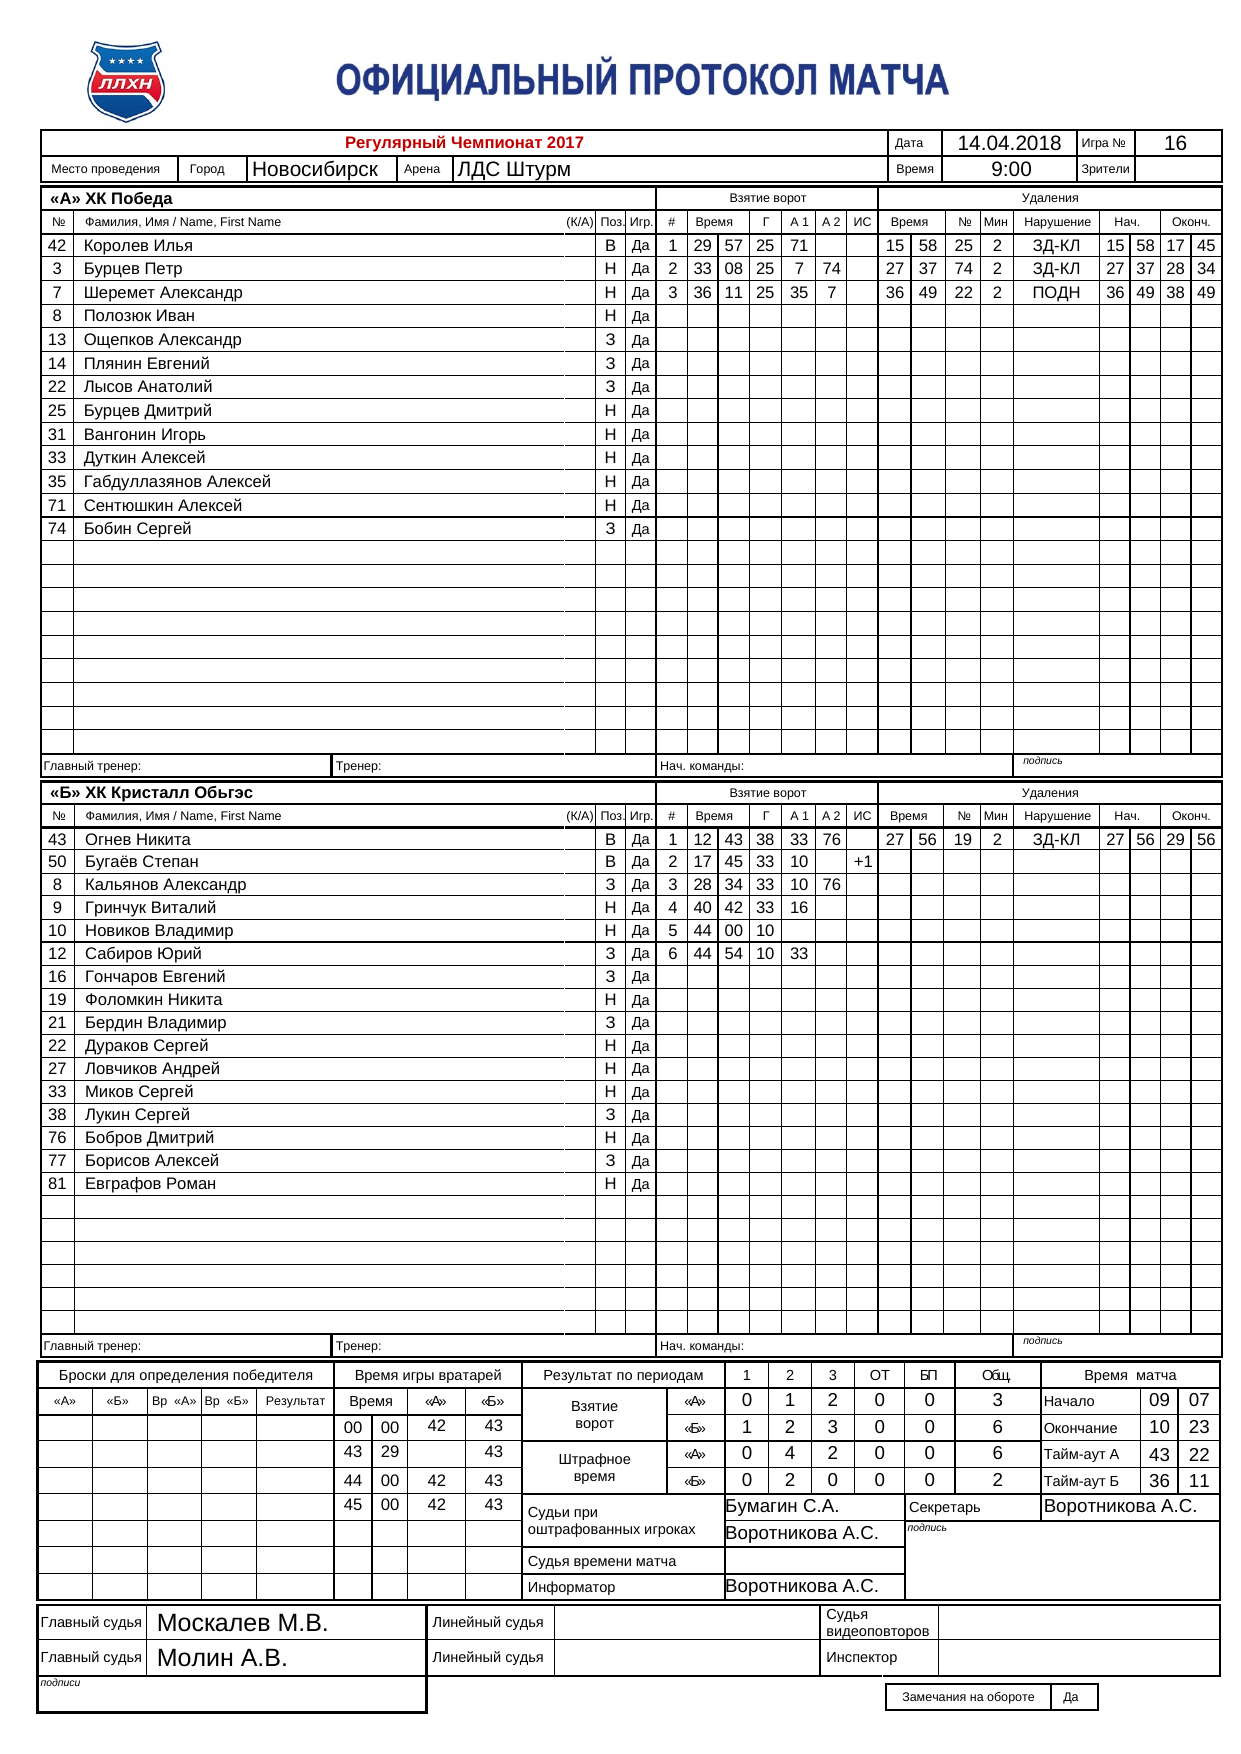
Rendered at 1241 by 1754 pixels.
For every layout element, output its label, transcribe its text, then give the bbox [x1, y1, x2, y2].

table_cell [257, 1416, 333, 1440]
table_cell [657, 376, 687, 398]
table_cell [42, 730, 73, 753]
table_cell [596, 707, 625, 729]
table_cell 10 [42, 920, 74, 941]
table_cell Да [626, 850, 655, 872]
table_cell [657, 1127, 687, 1149]
table_cell [879, 494, 910, 516]
table_cell [688, 707, 717, 729]
table_cell [657, 612, 687, 634]
table_cell [981, 659, 1013, 682]
table_cell Да [626, 305, 655, 327]
table_cell [1131, 989, 1160, 1011]
table_cell № [42, 805, 74, 826]
table_cell [912, 541, 945, 564]
table_cell [912, 1104, 943, 1126]
table_cell [626, 1288, 655, 1310]
table_cell [944, 1265, 980, 1287]
table_cell Штрафное время [523, 1442, 666, 1493]
table_cell 38 [1161, 281, 1190, 303]
picture [5, 28, 1179, 129]
table_cell [816, 1035, 846, 1057]
table_cell Молин А.В. [147, 1640, 425, 1675]
table_cell [912, 1058, 943, 1079]
table_cell [847, 1081, 877, 1103]
table_cell [1192, 1265, 1221, 1287]
table_cell [688, 328, 717, 351]
table_cell [750, 1288, 781, 1310]
table_cell [657, 966, 687, 987]
table_cell [688, 966, 717, 987]
table_cell [912, 920, 943, 941]
table_cell [1014, 1150, 1099, 1172]
table_cell [1100, 399, 1129, 422]
table_cell [816, 565, 846, 587]
table_cell [1100, 966, 1129, 987]
table_cell Да [626, 235, 655, 256]
table_cell [1161, 612, 1190, 634]
table_cell [816, 683, 846, 706]
table_cell [688, 1081, 717, 1103]
table_cell 33 [42, 1081, 74, 1103]
table_cell [565, 612, 595, 634]
table_cell Время [335, 1389, 407, 1413]
table_cell [719, 1311, 749, 1333]
table_header «Б» ХК Кристалл Обьгэс [42, 783, 655, 803]
table_cell [42, 659, 73, 682]
table_cell [565, 541, 595, 564]
table_cell [847, 1311, 877, 1333]
table_cell [944, 874, 980, 895]
table_cell 33 [782, 943, 815, 964]
table_cell 15 [1100, 235, 1129, 256]
table_cell [626, 1311, 655, 1333]
table_cell [1131, 1104, 1160, 1126]
table_cell [782, 399, 815, 422]
table_cell [74, 541, 564, 564]
table_cell 29 [688, 235, 717, 256]
table_cell 4 [769, 1442, 811, 1467]
table_cell [847, 1127, 877, 1149]
table_cell [879, 636, 910, 658]
table_cell [657, 636, 687, 658]
table_cell [847, 518, 877, 540]
table_cell 43 [1141, 1441, 1177, 1467]
table_cell [688, 612, 717, 634]
table_cell [847, 1196, 877, 1218]
table_cell 25 [750, 281, 781, 303]
table_cell Судья видеоповторов [821, 1606, 938, 1639]
table_cell 10 [750, 943, 781, 964]
table_cell [946, 446, 980, 469]
table_cell 2 [812, 1389, 854, 1413]
table_cell [782, 1081, 815, 1103]
table_cell [565, 1219, 595, 1241]
table_cell [879, 328, 910, 351]
table_cell [912, 943, 943, 964]
table_cell [816, 376, 846, 398]
table_cell [1131, 305, 1160, 327]
table_cell [879, 1012, 910, 1033]
table_cell [879, 966, 910, 987]
table_cell [750, 683, 781, 706]
table_cell [688, 1058, 717, 1079]
table_cell [688, 352, 717, 374]
table_cell ПОДН [1014, 281, 1099, 303]
table_cell [1100, 1219, 1129, 1241]
table_cell [42, 1219, 74, 1241]
table_cell [944, 1311, 980, 1333]
table_cell [1131, 423, 1160, 445]
table_cell Секретарь [906, 1495, 1040, 1520]
table_cell [939, 1640, 1219, 1675]
table_cell [816, 707, 846, 729]
table_cell Ощепков Александр [74, 328, 564, 351]
table_cell [39, 1416, 92, 1440]
table_cell Новосибирск [248, 157, 396, 181]
table_cell 0 [726, 1389, 768, 1413]
table_cell [42, 707, 73, 729]
table_cell Тайм-аут А [1042, 1441, 1140, 1467]
table_cell Да [626, 943, 655, 964]
table_cell [946, 328, 980, 351]
table_cell [816, 989, 846, 1011]
table_cell [1014, 541, 1099, 564]
table_cell [981, 494, 1013, 516]
table_cell [1100, 1265, 1129, 1287]
table_cell [944, 1012, 980, 1033]
table_cell [782, 707, 815, 729]
table_cell [93, 1494, 147, 1520]
table_cell 45 [1192, 235, 1221, 256]
table_cell Г [750, 805, 781, 826]
table_cell [879, 1104, 910, 1126]
table_header Регулярный Чемпионат 2017 [42, 131, 887, 155]
table_cell [750, 305, 781, 327]
table_cell [626, 1242, 655, 1264]
table_cell Да [626, 470, 655, 493]
table_cell [75, 1219, 564, 1241]
table_cell [148, 1441, 201, 1467]
table_cell 0 [812, 1468, 854, 1493]
table_cell [750, 541, 781, 564]
table_cell 2 [657, 850, 687, 872]
table_cell [1014, 352, 1099, 374]
table_cell [1161, 376, 1190, 398]
table_cell Взятие ворот [523, 1389, 666, 1440]
table_cell [719, 305, 749, 327]
table_cell [719, 707, 749, 729]
table_cell [782, 966, 815, 987]
table_cell [847, 257, 877, 280]
table_cell [1014, 518, 1099, 540]
table_cell 74 [946, 257, 980, 280]
table_cell [565, 1265, 595, 1287]
table_cell [981, 541, 1013, 564]
table_cell З [596, 1150, 625, 1172]
table_cell [1131, 446, 1160, 469]
table_cell [555, 1640, 819, 1675]
table_cell [750, 518, 781, 540]
table_cell Н [596, 470, 625, 493]
table_cell [1131, 565, 1160, 587]
table_cell [816, 1150, 846, 1172]
table_cell [74, 612, 564, 634]
table_cell [626, 1196, 655, 1218]
table_cell [1192, 1104, 1221, 1126]
table_cell 0 [905, 1442, 954, 1467]
table_cell [912, 352, 945, 374]
table_cell 29 [373, 1441, 407, 1467]
table_cell [565, 328, 595, 351]
table_cell [657, 1012, 687, 1033]
table_cell [1192, 850, 1221, 872]
table_cell Н [596, 305, 625, 327]
table_cell Н [596, 920, 625, 941]
table_cell [981, 989, 1013, 1011]
table_cell [847, 683, 877, 706]
table_cell № [946, 211, 980, 233]
table_cell [1192, 470, 1221, 493]
table_cell [1131, 328, 1160, 351]
table_cell [1014, 707, 1099, 729]
table_cell [912, 1265, 943, 1287]
table_cell [1014, 636, 1099, 658]
table_cell 0 [905, 1468, 954, 1493]
table_cell [1131, 352, 1160, 374]
table_cell Вр «Б» [202, 1389, 256, 1413]
table_cell [946, 352, 980, 374]
table_cell 7 [42, 281, 73, 303]
table_cell [1192, 707, 1221, 729]
table_cell [1192, 376, 1221, 398]
table_cell [1014, 1081, 1099, 1103]
table_cell [1014, 1219, 1099, 1241]
table_cell [782, 1242, 815, 1264]
table_cell [1100, 612, 1129, 634]
table_cell [1100, 1311, 1129, 1333]
table_cell 17 [688, 850, 717, 872]
table_cell [981, 1127, 1013, 1149]
table_cell [981, 1104, 1013, 1126]
table_cell [782, 1058, 815, 1079]
table_header 2 [769, 1363, 811, 1387]
table_cell подпись [1014, 755, 1221, 776]
table_cell [688, 305, 717, 327]
table_cell Миков Сергей [75, 1081, 564, 1103]
table_cell Тренер: [333, 1335, 655, 1356]
table_cell 09 [1141, 1389, 1177, 1413]
table_cell 43 [466, 1441, 521, 1467]
table_cell [1100, 494, 1129, 516]
table_cell [596, 1265, 625, 1287]
table_cell [1131, 920, 1160, 941]
table_cell [782, 446, 815, 469]
table_cell [1131, 399, 1160, 422]
table_cell Сабиров Юрий [75, 943, 564, 964]
table_cell [816, 636, 846, 658]
table_cell [981, 1173, 1013, 1195]
table_cell [1100, 1081, 1129, 1103]
table_cell 6 [657, 943, 687, 964]
table_cell [847, 541, 877, 564]
table_cell [816, 1127, 846, 1149]
table_cell [1014, 1311, 1099, 1333]
table_cell [1161, 966, 1190, 987]
table_cell [565, 446, 595, 469]
table_cell [257, 1441, 333, 1467]
table_cell [847, 707, 877, 729]
table_cell 8 [42, 874, 74, 895]
table_cell [782, 352, 815, 374]
table_cell [688, 1265, 717, 1287]
table_cell 25 [946, 235, 980, 256]
table_cell 33 [688, 257, 717, 280]
table_cell [719, 1012, 749, 1033]
table_cell [719, 1288, 749, 1310]
table_cell Время [889, 157, 941, 181]
table_cell [1014, 1173, 1099, 1195]
table_cell [816, 1058, 846, 1079]
table_cell 2 [956, 1468, 1040, 1493]
table_cell 07 [1179, 1389, 1219, 1413]
table_cell Город [179, 157, 246, 181]
table_cell [879, 1173, 910, 1195]
table_cell [1014, 966, 1099, 987]
table_cell 2 [769, 1415, 811, 1440]
table_cell [1161, 1288, 1190, 1310]
table_cell ЗД-КЛ [1014, 829, 1099, 849]
table_cell [74, 683, 564, 706]
table_cell [719, 1081, 749, 1103]
table_cell А 1 [782, 211, 815, 233]
table_cell [626, 636, 655, 658]
table_cell [946, 612, 980, 634]
table_cell [944, 1150, 980, 1172]
table_cell 33 [750, 896, 781, 918]
table_cell А 2 [816, 805, 846, 826]
table_cell [1161, 1150, 1190, 1172]
table_cell 00 [335, 1416, 371, 1440]
table_cell 19 [42, 989, 74, 1011]
table_cell [816, 588, 846, 611]
table_cell [1100, 1012, 1129, 1033]
table_cell [946, 659, 980, 682]
table_cell [1161, 352, 1190, 374]
table_cell Да [626, 1173, 655, 1195]
table_cell [981, 588, 1013, 611]
table_cell [565, 707, 595, 729]
table_cell [750, 636, 781, 658]
table_cell Нач. [1100, 805, 1160, 826]
table_cell [782, 612, 815, 634]
table_cell В [596, 235, 625, 256]
table_cell [1192, 730, 1221, 753]
table_cell [1192, 1311, 1221, 1333]
table_cell [565, 1058, 595, 1079]
table_cell [202, 1441, 256, 1467]
table_cell [202, 1468, 256, 1493]
table_cell 36 [688, 281, 717, 303]
table_cell [879, 683, 910, 706]
table_cell [1014, 470, 1099, 493]
table_cell [1100, 446, 1129, 469]
table_cell подписи [39, 1677, 425, 1711]
table_cell [657, 328, 687, 351]
table_cell [74, 730, 564, 753]
table_cell [944, 1219, 980, 1241]
table_cell [879, 659, 910, 682]
table_cell [981, 707, 1013, 729]
table_cell 14 [42, 352, 73, 374]
table_cell [1192, 966, 1221, 987]
table_cell 56 [1131, 829, 1160, 849]
table_cell [657, 1219, 687, 1241]
table_cell [565, 281, 595, 303]
table_cell [879, 707, 910, 729]
table_cell [981, 1035, 1013, 1057]
table_cell [1131, 1081, 1160, 1103]
table_cell [847, 1219, 877, 1241]
table_cell [879, 588, 910, 611]
table_cell «А» [668, 1389, 724, 1413]
table_cell Бумагин С.А. [726, 1495, 904, 1520]
table_cell [688, 1012, 717, 1033]
table_cell [1131, 850, 1160, 872]
table_cell [1161, 1242, 1190, 1264]
table_cell [816, 943, 846, 964]
table_cell 27 [42, 1058, 74, 1079]
table_cell [879, 920, 910, 941]
table_cell [719, 683, 749, 706]
table_cell [879, 423, 910, 445]
table_cell [657, 1150, 687, 1172]
table_cell 0 [726, 1468, 768, 1493]
table_cell [1161, 494, 1190, 516]
table_cell [981, 943, 1013, 964]
table_cell [816, 1173, 846, 1195]
table_cell [816, 305, 846, 327]
table_cell [1131, 1127, 1160, 1149]
table_cell [688, 399, 717, 422]
table_cell [565, 376, 595, 398]
table_cell [657, 588, 687, 611]
table_cell 2 [981, 235, 1013, 256]
table_cell [816, 399, 846, 422]
table_cell [1014, 1265, 1099, 1287]
table_cell [1192, 1035, 1221, 1057]
table_cell [688, 446, 717, 469]
table_cell [1131, 1242, 1160, 1264]
table_cell [912, 1127, 943, 1149]
table_cell [1100, 470, 1129, 493]
table_cell [565, 1288, 595, 1310]
table_cell Да [626, 518, 655, 540]
table_cell [750, 1219, 781, 1241]
table_cell [946, 588, 980, 611]
table_cell 33 [42, 446, 73, 469]
table_cell [1161, 1219, 1190, 1241]
table_cell 3 [42, 257, 73, 280]
table_cell Н [596, 1127, 625, 1149]
table_cell [879, 1035, 910, 1057]
table_cell [75, 1288, 564, 1310]
table_cell [1161, 1196, 1190, 1218]
table_cell [1100, 659, 1129, 682]
table_cell [428, 1677, 882, 1711]
table_cell [816, 518, 846, 540]
table_cell [847, 966, 877, 987]
table_cell Да [626, 1058, 655, 1079]
table_cell Нач. [1100, 211, 1160, 233]
table_cell [1131, 730, 1160, 753]
table_cell 2 [981, 829, 1013, 849]
table_cell [42, 612, 73, 634]
table_cell [719, 1242, 749, 1264]
table_cell [847, 1058, 877, 1079]
table_cell Да [626, 494, 655, 516]
table_cell Время [688, 805, 749, 826]
table_header Время матча [1042, 1363, 1219, 1387]
table_cell [93, 1441, 147, 1467]
table_cell 6 [956, 1442, 1040, 1467]
table_cell [879, 1288, 910, 1310]
table_cell 44 [335, 1468, 371, 1493]
table_cell [1161, 896, 1190, 918]
table_cell [879, 470, 910, 493]
table_cell [981, 305, 1013, 327]
table_cell [1131, 683, 1160, 706]
table_cell [816, 966, 846, 987]
table_cell 2 [657, 257, 687, 280]
table_cell 0 [855, 1415, 904, 1440]
table_cell [944, 1173, 980, 1195]
table_cell [847, 636, 877, 658]
table_cell [946, 305, 980, 327]
table_cell [565, 1081, 595, 1103]
table_cell 4 [657, 896, 687, 918]
table_cell [1014, 494, 1099, 516]
table_cell Н [596, 989, 625, 1011]
table_cell Результат [257, 1389, 333, 1413]
table_cell [1100, 874, 1129, 895]
table_cell [1014, 612, 1099, 634]
table_header Да [1052, 1685, 1097, 1709]
table_cell 0 [855, 1468, 904, 1493]
table_cell [1131, 376, 1160, 398]
table_cell [912, 328, 945, 351]
table_cell [981, 1288, 1013, 1310]
table_cell [719, 470, 749, 493]
table_cell [912, 423, 945, 445]
table_cell [981, 1196, 1013, 1218]
table_cell 34 [719, 874, 749, 895]
table_cell 1 [726, 1415, 768, 1440]
table_cell [565, 896, 595, 918]
table_cell [719, 1058, 749, 1079]
table_cell 3 [657, 281, 687, 303]
table_cell [944, 1035, 980, 1057]
table_cell З [596, 376, 625, 398]
table_cell Борисов Алексей [75, 1150, 564, 1172]
table_cell [657, 470, 687, 493]
table_cell 36 [879, 281, 910, 303]
table_cell 9 [42, 896, 74, 918]
table_header Результат по периодам [523, 1363, 724, 1387]
table_header Взятие ворот [657, 188, 877, 209]
table_cell [657, 518, 687, 540]
table_header ОТ [855, 1363, 904, 1387]
table_cell [74, 588, 564, 611]
table_cell [847, 565, 877, 587]
table_cell Время [879, 211, 945, 233]
table_cell [1131, 659, 1160, 682]
table_cell [74, 707, 564, 729]
table_cell Да [626, 1081, 655, 1103]
table_cell [816, 1104, 846, 1126]
table_cell [1192, 612, 1221, 634]
table_cell [782, 730, 815, 753]
table_cell [1131, 966, 1160, 987]
table_cell Ловчиков Андрей [75, 1058, 564, 1079]
table_cell Бурцев Дмитрий [74, 399, 564, 422]
table_cell [565, 305, 595, 327]
table_cell Вр «А» [148, 1389, 201, 1413]
table_cell [74, 565, 564, 587]
table_cell 15 [879, 235, 910, 256]
table_cell Да [626, 1150, 655, 1172]
table_cell Игр. [626, 211, 655, 233]
table_cell [688, 1035, 717, 1057]
table_cell 21 [42, 1012, 74, 1033]
table_cell [1131, 896, 1160, 918]
table_cell [1131, 1265, 1160, 1287]
table_cell [657, 1288, 687, 1310]
table_cell Поз. [596, 805, 625, 826]
table_cell [1100, 423, 1129, 445]
table_cell [944, 1242, 980, 1264]
table_cell [1100, 1242, 1129, 1264]
table_cell [1100, 328, 1129, 351]
table_cell [1014, 989, 1099, 1011]
table_cell Да [626, 966, 655, 987]
table_cell [981, 399, 1013, 422]
table_cell [1161, 1058, 1190, 1079]
table_cell [1192, 1288, 1221, 1310]
table_cell [750, 352, 781, 374]
table_cell [816, 1311, 846, 1333]
table_cell Нарушение [1014, 211, 1099, 233]
table_cell [847, 281, 877, 303]
table_cell [981, 683, 1013, 706]
table_cell Да [626, 829, 655, 849]
table_cell «А» [408, 1389, 465, 1413]
table_cell [257, 1468, 333, 1493]
table_cell [750, 1035, 781, 1057]
table_cell [39, 1468, 92, 1493]
table_cell [1161, 1127, 1190, 1149]
table_cell 22 [42, 376, 73, 398]
table_cell [1131, 1035, 1160, 1057]
table_cell 22 [946, 281, 980, 303]
table_cell [750, 1242, 781, 1264]
table_cell «Б » [466, 1389, 521, 1413]
table_cell 49 [912, 281, 945, 303]
table_cell [1192, 874, 1221, 895]
table_cell [408, 1521, 465, 1546]
table_cell [816, 730, 846, 753]
table_cell [816, 470, 846, 493]
table_cell [1161, 730, 1190, 753]
table_cell 76 [42, 1127, 74, 1149]
table_cell [1100, 352, 1129, 374]
table_cell Да [626, 1035, 655, 1057]
table_cell Судья времени матча [523, 1548, 724, 1573]
table_cell [626, 707, 655, 729]
table_cell [782, 1288, 815, 1310]
table_cell Фамилия, Имя / Name, First Name [75, 805, 565, 826]
table_cell [719, 446, 749, 469]
table_cell [816, 1242, 846, 1264]
table_cell [912, 1035, 943, 1057]
table_cell З [596, 518, 625, 540]
table_header Броски для определения победителя [39, 1363, 333, 1387]
table_cell [1192, 399, 1221, 422]
table_cell 49 [1192, 281, 1221, 303]
table_cell [719, 1104, 749, 1126]
table_cell [565, 966, 595, 987]
table_cell [719, 1127, 749, 1149]
table_cell [657, 1104, 687, 1126]
table_cell [565, 352, 595, 374]
table_cell [626, 565, 655, 587]
table_cell [816, 541, 846, 564]
table_cell [1100, 707, 1129, 729]
table_cell [1014, 920, 1099, 941]
table_cell [596, 1242, 625, 1264]
table_cell [42, 1196, 74, 1218]
table_cell [1192, 1081, 1221, 1103]
table_cell Оконч. [1161, 211, 1221, 233]
table_cell [750, 470, 781, 493]
table_cell [1014, 1242, 1099, 1264]
table_cell [1192, 920, 1221, 941]
table_cell [1131, 1219, 1160, 1241]
table_cell [879, 541, 910, 564]
table_cell [981, 328, 1013, 351]
table_cell [1192, 1150, 1221, 1172]
table_cell В [596, 850, 625, 872]
table_cell [657, 1196, 687, 1218]
table_cell Вангонин Игорь [74, 423, 564, 445]
table_cell Линейный судья [428, 1606, 554, 1639]
table_cell [565, 1196, 595, 1218]
table_cell [782, 1127, 815, 1149]
table_cell Воротникова А.С. [726, 1521, 904, 1546]
table_cell [1100, 896, 1129, 918]
table_cell Да [626, 328, 655, 351]
table_cell [1161, 659, 1190, 682]
table_cell 10 [1141, 1415, 1177, 1440]
table_cell [912, 1012, 943, 1033]
table_cell 71 [782, 235, 815, 256]
table_cell [782, 1104, 815, 1126]
table_cell Тайм-аут Б [1042, 1468, 1140, 1493]
table_header 1 [726, 1363, 768, 1387]
table_cell [657, 659, 687, 682]
table_cell [1161, 399, 1190, 422]
table_cell [565, 683, 595, 706]
table_cell 10 [750, 920, 781, 941]
table_cell 13 [42, 328, 73, 351]
table_cell 3 [956, 1389, 1040, 1413]
table_cell [879, 896, 910, 918]
table_cell 76 [816, 829, 846, 849]
table_cell [944, 920, 980, 941]
table_cell 7 [782, 257, 815, 280]
table_cell [1100, 305, 1129, 327]
table_cell [719, 328, 749, 351]
table_cell [981, 1265, 1013, 1287]
table_cell подпись [1014, 1335, 1221, 1356]
table_cell [912, 989, 943, 1011]
table_cell [1192, 1127, 1221, 1149]
table_cell 28 [1161, 257, 1190, 280]
table_cell [981, 446, 1013, 469]
table_cell [1014, 730, 1099, 753]
table_cell [42, 588, 73, 611]
table_cell Огнев Никита [75, 829, 564, 849]
table_cell [565, 399, 595, 422]
table_cell [657, 1173, 687, 1195]
table_cell [1100, 1104, 1129, 1126]
table_cell [1161, 874, 1190, 895]
table_cell [879, 943, 910, 964]
table_cell 2 [981, 281, 1013, 303]
table_cell [750, 328, 781, 351]
table_cell 0 [855, 1389, 904, 1413]
table_cell [1161, 920, 1190, 941]
table_cell Да [626, 874, 655, 895]
table_cell [750, 565, 781, 587]
table_cell [257, 1521, 333, 1546]
table_cell [782, 989, 815, 1011]
table_cell [719, 423, 749, 445]
table_cell [847, 235, 877, 256]
table_cell [719, 1265, 749, 1287]
table_cell [782, 518, 815, 540]
table_cell [981, 1012, 1013, 1033]
table_cell [257, 1574, 333, 1599]
table_cell [688, 730, 717, 753]
table_cell [946, 470, 980, 493]
table_cell Кальянов Александр [75, 874, 564, 895]
table_cell [1161, 989, 1190, 1011]
table_cell [1131, 541, 1160, 564]
table_cell [1161, 943, 1190, 964]
table_cell [1014, 588, 1099, 611]
table_cell [750, 1127, 781, 1149]
table_cell [816, 235, 846, 256]
table_cell [596, 730, 625, 753]
table_cell [657, 1265, 687, 1287]
table_cell [879, 874, 910, 895]
table_cell [596, 636, 625, 658]
table_cell [1100, 376, 1129, 398]
table_cell [148, 1521, 201, 1546]
table_cell [946, 636, 980, 658]
table_cell [946, 707, 980, 729]
table_cell [1192, 541, 1221, 564]
table_cell Информатор [523, 1575, 724, 1599]
table_cell [750, 1311, 781, 1333]
table_cell [912, 730, 945, 753]
table_cell 42 [42, 235, 73, 256]
table_cell [1192, 1058, 1221, 1079]
table_cell [42, 636, 73, 658]
table_cell (К/А) [565, 805, 595, 826]
table_cell 00 [373, 1494, 407, 1520]
table_cell Лукин Сергей [75, 1104, 564, 1126]
table_cell [565, 1311, 595, 1333]
table_cell [847, 1173, 877, 1195]
table_cell Бурцев Петр [74, 257, 564, 280]
table_cell [657, 423, 687, 445]
table_cell [373, 1574, 407, 1599]
table_cell [596, 659, 625, 682]
table_cell [373, 1521, 407, 1546]
table_cell Мин [981, 211, 1013, 233]
table_cell [847, 1150, 877, 1172]
table_cell Н [596, 423, 625, 445]
table_cell [1100, 1058, 1129, 1079]
table_cell [1100, 1288, 1129, 1310]
table_cell [1131, 1311, 1160, 1333]
table_cell [750, 659, 781, 682]
table_cell [879, 850, 910, 872]
table_cell [1192, 565, 1221, 587]
table_cell [879, 518, 910, 540]
table_cell [879, 1196, 910, 1218]
table_cell [750, 707, 781, 729]
table_cell [1014, 399, 1099, 422]
table_cell [1192, 423, 1221, 445]
table_cell [1100, 730, 1129, 753]
table_cell 1 [657, 829, 687, 849]
table_cell [565, 1012, 595, 1033]
table_cell [750, 376, 781, 398]
table_cell 36 [1100, 281, 1129, 303]
table_cell Главный судья [39, 1606, 146, 1639]
table_cell [1100, 636, 1129, 658]
table_cell [816, 1081, 846, 1103]
table_cell 42 [408, 1416, 465, 1440]
table_cell [750, 1104, 781, 1126]
table_cell [879, 352, 910, 374]
table_cell [75, 1265, 564, 1287]
table_cell [626, 683, 655, 706]
table_cell [816, 1288, 846, 1310]
table_header Дата [889, 131, 941, 155]
table_cell [1131, 1012, 1160, 1033]
table_cell [657, 1035, 687, 1057]
table_cell 19 [944, 829, 980, 849]
table_cell [1161, 683, 1190, 706]
table_cell [93, 1547, 147, 1573]
table_cell «Б» [93, 1389, 147, 1413]
table_cell [1100, 565, 1129, 587]
table_cell [719, 518, 749, 540]
table_cell Линейный судья [428, 1640, 554, 1675]
table_cell Время [879, 805, 943, 826]
table_cell 37 [912, 257, 945, 280]
table_cell Игр. [626, 805, 655, 826]
table_cell 2 [769, 1468, 811, 1493]
table_cell [879, 730, 910, 753]
table_cell № [944, 805, 980, 826]
table_cell 35 [782, 281, 815, 303]
table_cell [1014, 683, 1099, 706]
table_cell З [596, 874, 625, 895]
table_cell 23 [1179, 1415, 1219, 1440]
table_cell [847, 376, 877, 398]
table_header Замечания на обороте [887, 1685, 1050, 1709]
table_cell 27 [879, 257, 910, 280]
table_cell [1100, 920, 1129, 941]
table_cell [657, 707, 687, 729]
table_cell [93, 1574, 147, 1599]
table_cell Судьи при оштрафованных игроках [523, 1495, 724, 1546]
table_cell 43 [335, 1441, 371, 1467]
table_cell [847, 1265, 877, 1287]
table_cell Арена [398, 157, 452, 181]
table_cell 74 [42, 518, 73, 540]
table_cell [75, 1242, 564, 1264]
table_cell [42, 1311, 74, 1333]
table_cell [688, 1150, 717, 1172]
table_cell З [596, 328, 625, 351]
table_cell [981, 920, 1013, 941]
table_cell Дуткин Алексей [74, 446, 564, 469]
table_cell А 2 [816, 211, 846, 233]
table_cell [148, 1494, 201, 1520]
table_cell [626, 659, 655, 682]
table_cell [847, 494, 877, 516]
table_cell 11 [719, 281, 749, 303]
table_cell [981, 874, 1013, 895]
table_cell [816, 328, 846, 351]
table_cell [816, 850, 846, 872]
table_cell [657, 1058, 687, 1079]
table_cell 11 [1179, 1468, 1219, 1493]
table_cell [847, 730, 877, 753]
table_cell [1161, 1265, 1190, 1287]
table_cell [657, 352, 687, 374]
table_cell [944, 1196, 980, 1218]
table_cell [565, 850, 595, 872]
table_cell Поз. [596, 211, 625, 233]
table_cell [944, 850, 980, 872]
table_cell [879, 376, 910, 398]
table_cell [1100, 588, 1129, 611]
table_cell З [596, 966, 625, 987]
table_cell [596, 588, 625, 611]
table_cell [596, 1219, 625, 1241]
table_cell 00 [719, 920, 749, 941]
table_cell [42, 565, 73, 587]
table_cell [1014, 943, 1099, 964]
table_cell [466, 1574, 521, 1599]
table_cell [657, 1081, 687, 1103]
table_cell Полозюк Иван [74, 305, 564, 327]
table_cell [565, 920, 595, 941]
table_cell 58 [1131, 235, 1160, 256]
table_cell [565, 1242, 595, 1264]
table_cell 43 [466, 1416, 521, 1440]
table_cell [1131, 494, 1160, 516]
table_cell [912, 850, 943, 872]
table_cell [565, 874, 595, 895]
table_cell [946, 565, 980, 587]
table_cell Да [626, 257, 655, 280]
table_cell [912, 588, 945, 611]
table_cell [202, 1574, 256, 1599]
table_cell [596, 1196, 625, 1218]
table_cell [912, 399, 945, 422]
table_cell [912, 707, 945, 729]
table_cell [688, 423, 717, 445]
table_cell [912, 1288, 943, 1310]
table_cell [688, 683, 717, 706]
table_cell 38 [750, 829, 781, 849]
table_cell [750, 966, 781, 987]
table_cell Фоломкин Никита [75, 989, 564, 1011]
table_cell [981, 1242, 1013, 1264]
table_cell [688, 588, 717, 611]
table_cell [719, 612, 749, 634]
table_cell 42 [719, 896, 749, 918]
table_cell Да [626, 399, 655, 422]
table_cell [946, 518, 980, 540]
table_cell +1 [847, 850, 877, 872]
table_cell Лысов Анатолий [74, 376, 564, 398]
table_cell Н [596, 494, 625, 516]
table_cell [1131, 1196, 1160, 1218]
table_cell Место проведения [42, 157, 177, 181]
table_cell [981, 423, 1013, 445]
table_cell 42 [408, 1494, 465, 1520]
table_cell Н [596, 1081, 625, 1103]
table_cell [39, 1521, 92, 1546]
table_cell [816, 659, 846, 682]
table_cell 3 [812, 1415, 854, 1440]
table_cell [912, 612, 945, 634]
table_cell Да [626, 1127, 655, 1149]
table_cell [1161, 1012, 1190, 1033]
table_cell [879, 1127, 910, 1149]
table_cell [596, 683, 625, 706]
table_cell [912, 636, 945, 658]
table_cell 58 [912, 235, 945, 256]
table_cell [944, 966, 980, 987]
table_cell [1131, 636, 1160, 658]
table_cell Нарушение [1014, 805, 1099, 826]
table_cell ИС [847, 805, 877, 826]
table_cell 0 [726, 1442, 768, 1467]
table_cell [782, 1196, 815, 1218]
table_cell [688, 565, 717, 587]
table_cell [408, 1574, 465, 1599]
table_cell [879, 1242, 910, 1264]
table_cell [1192, 1196, 1221, 1218]
table_cell 22 [42, 1035, 74, 1057]
table_cell [912, 1081, 943, 1103]
table_cell [912, 518, 945, 540]
table_cell [555, 1606, 819, 1639]
table_cell З [596, 1012, 625, 1033]
table_cell Нач. команды: [657, 755, 1012, 776]
table_cell ЗД-КЛ [1014, 257, 1099, 280]
table_cell [1161, 305, 1190, 327]
table_cell [688, 470, 717, 493]
table_cell [981, 730, 1013, 753]
table_cell 12 [42, 943, 74, 964]
table_cell [1131, 1173, 1160, 1195]
table_cell Да [626, 896, 655, 918]
table_cell 28 [688, 874, 717, 895]
table_cell [981, 636, 1013, 658]
table_cell 38 [42, 1104, 74, 1126]
table_cell [1192, 683, 1221, 706]
table_cell [688, 1104, 717, 1126]
table_cell 5 [657, 920, 687, 941]
table_cell Да [626, 1104, 655, 1126]
table_cell [657, 730, 687, 753]
table_cell [782, 636, 815, 658]
table_cell 36 [1141, 1468, 1177, 1493]
table_cell [1100, 541, 1129, 564]
table_cell 74 [816, 257, 846, 280]
table_cell 37 [1131, 257, 1160, 280]
table_cell 56 [1192, 829, 1221, 849]
table_cell [202, 1494, 256, 1520]
table_cell Габдуллазянов Алексей [74, 470, 564, 493]
table_cell [565, 494, 595, 516]
table_cell 77 [42, 1150, 74, 1172]
table_cell З [596, 1104, 625, 1126]
table_cell [1014, 874, 1099, 895]
table_cell [1161, 850, 1190, 872]
table_cell [816, 1196, 846, 1218]
table_cell 50 [42, 850, 74, 872]
table_cell [565, 588, 595, 611]
table_cell № [42, 211, 73, 233]
table_cell [657, 494, 687, 516]
table_cell [1014, 328, 1099, 351]
table_cell [74, 659, 564, 682]
table_cell Главный судья [39, 1640, 146, 1675]
table_cell 27 [1100, 257, 1129, 280]
table_cell 49 [1131, 281, 1160, 303]
table_cell [75, 1196, 564, 1218]
table_cell Да [626, 352, 655, 374]
table_cell 25 [750, 235, 781, 256]
table_cell [750, 1265, 781, 1287]
table_cell 25 [750, 257, 781, 280]
table_cell [750, 588, 781, 611]
table_cell [912, 494, 945, 516]
table_cell ЛДС Штурм [454, 157, 887, 181]
table_cell 43 [466, 1468, 521, 1493]
table_cell [565, 518, 595, 540]
table_cell Бобин Сергей [74, 518, 564, 540]
table_cell Новиков Владимир [75, 920, 564, 941]
table_cell Шеремет Александр [74, 281, 564, 303]
table_cell [688, 989, 717, 1011]
table_cell Главный тренер: [42, 755, 330, 776]
table_header «А» ХК Победа [42, 188, 655, 209]
table_cell 33 [750, 874, 781, 895]
table_cell [912, 966, 943, 987]
table_cell Н [596, 896, 625, 918]
table_cell [782, 328, 815, 351]
table_cell [1192, 305, 1221, 327]
table_cell [148, 1416, 201, 1440]
table_cell Н [596, 281, 625, 303]
table_cell [719, 399, 749, 422]
table_cell [981, 565, 1013, 587]
table_cell [944, 1288, 980, 1310]
table_cell [148, 1574, 201, 1599]
table_cell [39, 1547, 92, 1573]
table_cell «А» [39, 1389, 92, 1413]
table_cell [816, 896, 846, 918]
table_cell 00 [373, 1468, 407, 1493]
table_header 16 [1136, 131, 1221, 155]
table_cell [1161, 1104, 1190, 1126]
table_cell [1192, 494, 1221, 516]
table_cell 54 [719, 943, 749, 964]
table_cell [719, 494, 749, 516]
table_cell [981, 470, 1013, 493]
table_cell [408, 1547, 465, 1573]
table_cell [883, 1677, 1220, 1681]
table_cell [1192, 328, 1221, 351]
table_cell 43 [719, 829, 749, 849]
table_cell [1161, 446, 1190, 469]
table_cell [1192, 636, 1221, 658]
table_cell [657, 1311, 687, 1333]
table_cell [1100, 850, 1129, 872]
table_cell [1014, 1196, 1099, 1218]
table_cell [626, 1265, 655, 1287]
table_cell [719, 966, 749, 987]
table_cell [750, 989, 781, 1011]
table_cell [1100, 683, 1129, 706]
table_cell [596, 541, 625, 564]
table_cell Г [750, 211, 781, 233]
table_cell [688, 1196, 717, 1218]
table_cell [39, 1441, 92, 1467]
table_cell 25 [42, 399, 73, 422]
table_cell [688, 1311, 717, 1333]
table_cell [912, 470, 945, 493]
table_cell Воротникова А.С. [726, 1575, 904, 1599]
table_cell 29 [1161, 829, 1190, 849]
table_cell [657, 565, 687, 587]
table_cell [565, 1173, 595, 1195]
table_cell [750, 1196, 781, 1218]
table_cell [1161, 565, 1190, 587]
table_cell [1014, 376, 1099, 398]
table_cell [847, 1035, 877, 1057]
table_cell [782, 1173, 815, 1195]
table_cell [74, 636, 564, 658]
table_cell [782, 305, 815, 327]
table_cell [1192, 896, 1221, 918]
table_cell [1161, 423, 1190, 445]
table_cell [912, 1173, 943, 1195]
table_cell [782, 659, 815, 682]
table_cell [782, 1265, 815, 1287]
table_cell Зрители [1078, 157, 1134, 181]
table_cell Н [596, 1173, 625, 1195]
table_cell [93, 1416, 147, 1440]
table_cell [1014, 1012, 1099, 1033]
table_cell [1100, 989, 1129, 1011]
table_cell «Б» [668, 1415, 724, 1440]
table_cell [912, 305, 945, 327]
table_cell Да [626, 1012, 655, 1033]
table_cell [782, 541, 815, 564]
table_cell 08 [719, 257, 749, 280]
table_cell Н [596, 399, 625, 422]
table_header Время игры вратарей [335, 1363, 521, 1387]
table_cell [816, 423, 846, 445]
table_cell 44 [688, 920, 717, 941]
table_cell [565, 565, 595, 587]
table_cell [596, 565, 625, 587]
table_cell [596, 612, 625, 634]
table_cell [816, 612, 846, 634]
table_cell 81 [42, 1173, 74, 1195]
table_cell [657, 399, 687, 422]
table_cell [1161, 1035, 1190, 1057]
table_cell [688, 1219, 717, 1241]
table_cell [565, 989, 595, 1011]
table_cell [1161, 328, 1190, 351]
table_cell [816, 1219, 846, 1241]
table_cell [847, 1104, 877, 1126]
table_cell [1014, 659, 1099, 682]
table_cell [565, 1127, 595, 1149]
table_cell [1131, 612, 1160, 634]
table_cell [565, 257, 595, 280]
table_cell [750, 1012, 781, 1033]
table_cell [688, 1127, 717, 1149]
table_cell 0 [905, 1389, 954, 1413]
table_cell Мин [981, 805, 1013, 826]
table_cell [719, 541, 749, 564]
table_cell 9:00 [943, 157, 1076, 181]
table_cell [1100, 1196, 1129, 1218]
table_cell 43 [466, 1494, 521, 1520]
table_cell [1136, 157, 1221, 181]
table_header Игра № [1078, 131, 1134, 155]
table_cell [688, 636, 717, 658]
table_cell 35 [42, 470, 73, 493]
table_cell # [657, 805, 687, 826]
table_cell [719, 989, 749, 1011]
table_cell [847, 328, 877, 351]
table_cell 10 [782, 874, 815, 895]
table_cell [782, 470, 815, 493]
table_cell [1014, 305, 1099, 327]
table_cell [1099, 1682, 1220, 1711]
table_cell [42, 1265, 74, 1287]
table_cell [202, 1547, 256, 1573]
table_header 3 [812, 1363, 854, 1387]
table_cell Время [688, 211, 749, 233]
table_cell Н [596, 257, 625, 280]
table_cell [565, 829, 595, 849]
table_cell [847, 1012, 877, 1033]
table_cell [1161, 588, 1190, 611]
table_cell [944, 896, 980, 918]
table_cell [847, 874, 877, 895]
table_cell [1014, 850, 1099, 872]
table_cell [1131, 588, 1160, 611]
table_cell [565, 1104, 595, 1126]
table_cell [719, 1219, 749, 1241]
table_cell [847, 399, 877, 422]
table_cell Бугаёв Степан [75, 850, 564, 872]
table_cell [1131, 518, 1160, 540]
table_cell [847, 305, 877, 327]
table_cell [1161, 707, 1190, 729]
table_cell [719, 565, 749, 587]
table_cell [148, 1468, 201, 1493]
table_cell [750, 1150, 781, 1172]
table_cell ИС [847, 211, 877, 233]
table_cell [847, 943, 877, 964]
table_cell 1 [769, 1389, 811, 1413]
table_cell 76 [816, 874, 846, 895]
table_cell [688, 1242, 717, 1264]
table_cell 7 [816, 281, 846, 303]
table_cell 57 [719, 235, 749, 256]
table_cell [657, 541, 687, 564]
table_cell (К/А) [565, 211, 595, 233]
table_cell [719, 1196, 749, 1218]
table_cell 2 [812, 1442, 854, 1467]
table_cell [1100, 518, 1129, 540]
table_cell [1100, 1173, 1129, 1195]
table_cell [879, 1058, 910, 1079]
table_cell Да [626, 281, 655, 303]
table_cell [596, 1288, 625, 1310]
table_cell [657, 683, 687, 706]
table_cell 43 [42, 829, 74, 849]
table_cell [565, 943, 595, 964]
table_cell [750, 612, 781, 634]
table_cell [782, 683, 815, 706]
table_cell [847, 588, 877, 611]
table_cell [626, 730, 655, 753]
table_cell [847, 989, 877, 1011]
table_cell [1014, 446, 1099, 469]
table_cell Да [626, 920, 655, 941]
table_cell 6 [956, 1415, 1040, 1440]
table_cell [750, 399, 781, 422]
table_cell 33 [750, 850, 781, 872]
table_cell [1014, 1104, 1099, 1126]
table_cell [657, 305, 687, 327]
table_cell [782, 423, 815, 445]
table_header Общ. [956, 1363, 1040, 1387]
table_cell [1192, 446, 1221, 469]
table_cell Воротникова А.С. [1042, 1495, 1219, 1520]
table_cell [257, 1547, 333, 1573]
table_cell [626, 588, 655, 611]
table_cell [688, 518, 717, 540]
table_cell [981, 1081, 1013, 1103]
table_header Удаления [879, 188, 1221, 209]
table_cell [946, 376, 980, 398]
table_cell [912, 874, 943, 895]
table_cell [879, 1081, 910, 1103]
table_cell [847, 1242, 877, 1264]
table_cell [912, 896, 943, 918]
table_cell [750, 423, 781, 445]
table_cell [782, 565, 815, 587]
table_cell 45 [719, 850, 749, 872]
table_cell [946, 683, 980, 706]
table_cell [847, 446, 877, 469]
table_cell [879, 1150, 910, 1172]
table_cell 27 [1100, 829, 1129, 849]
table_cell Н [596, 1035, 625, 1057]
table_cell [565, 1150, 595, 1172]
table_cell [42, 683, 73, 706]
table_cell [939, 1606, 1219, 1639]
table_cell [688, 376, 717, 398]
table_cell [688, 494, 717, 516]
table_cell [981, 850, 1013, 872]
table_cell 22 [1179, 1441, 1219, 1467]
table_cell [782, 1150, 815, 1172]
table_cell [912, 1196, 943, 1218]
table_cell [1014, 1127, 1099, 1149]
table_cell [335, 1574, 371, 1599]
table_cell [944, 943, 980, 964]
table_cell [981, 612, 1013, 634]
table_cell [335, 1521, 371, 1546]
table_cell [565, 730, 595, 753]
table_cell [719, 730, 749, 753]
table_cell [42, 541, 73, 564]
table_cell [1014, 1035, 1099, 1057]
table_cell Окончание [1042, 1415, 1140, 1440]
table_cell Плянин Евгений [74, 352, 564, 374]
table_cell [1131, 1058, 1160, 1079]
table_cell [565, 659, 595, 682]
table_cell [912, 446, 945, 469]
table_cell 10 [782, 850, 815, 872]
table_cell [981, 1058, 1013, 1079]
table_cell [719, 588, 749, 611]
table_cell [912, 565, 945, 587]
table_cell [946, 494, 980, 516]
table_cell [1161, 636, 1190, 658]
table_cell Да [626, 446, 655, 469]
table_cell [750, 1058, 781, 1079]
table_cell [719, 376, 749, 398]
table_cell [847, 423, 877, 445]
table_cell [816, 1012, 846, 1033]
table_cell [912, 683, 945, 706]
table_cell [879, 612, 910, 634]
table_cell [1192, 588, 1221, 611]
table_cell подпись [906, 1522, 1219, 1599]
table_cell [1131, 470, 1160, 493]
table_cell [981, 518, 1013, 540]
table_cell [782, 1311, 815, 1333]
table_cell [1192, 659, 1221, 682]
table_cell [1192, 352, 1221, 374]
table_cell Нач. команды: [657, 1335, 1012, 1356]
table_cell [565, 636, 595, 658]
table_cell 12 [688, 829, 717, 849]
table_cell [750, 446, 781, 469]
table_cell [782, 376, 815, 398]
table_cell [912, 1219, 943, 1241]
table_cell [1131, 707, 1160, 729]
table_cell [912, 659, 945, 682]
table_cell [1192, 1219, 1221, 1241]
table_cell Евграфов Роман [75, 1173, 564, 1195]
table_cell [1192, 943, 1221, 964]
table_cell 0 [855, 1442, 904, 1467]
table_cell 31 [42, 423, 73, 445]
table_cell [981, 352, 1013, 374]
table_cell [879, 305, 910, 327]
table_cell [847, 659, 877, 682]
table_cell [626, 612, 655, 634]
table_cell [688, 541, 717, 564]
table_cell 8 [42, 305, 73, 327]
table_cell «Б» [668, 1468, 724, 1493]
table_header Удаления [879, 783, 1221, 803]
table_cell [944, 1104, 980, 1126]
table_cell [879, 399, 910, 422]
table_cell [782, 1012, 815, 1033]
table_cell [1192, 1012, 1221, 1033]
table_cell [719, 1150, 749, 1172]
table_cell [466, 1547, 521, 1573]
table_cell А 1 [782, 805, 815, 826]
table_cell [719, 659, 749, 682]
table_cell В [596, 829, 625, 849]
table_cell 42 [408, 1468, 465, 1493]
table_header 14.04.2018 [943, 131, 1076, 155]
table_cell ЗД-КЛ [1014, 235, 1099, 256]
table_cell Да [626, 423, 655, 445]
table_cell [1014, 1058, 1099, 1079]
table_cell [1192, 989, 1221, 1011]
table_cell [981, 966, 1013, 987]
table_cell [688, 1288, 717, 1310]
table_cell [1161, 1311, 1190, 1333]
table_cell [42, 1242, 74, 1264]
table_cell [719, 352, 749, 374]
table_cell [879, 565, 910, 587]
table_cell [946, 541, 980, 564]
table_cell [944, 1127, 980, 1149]
table_cell [981, 1219, 1013, 1241]
table_cell Бобров Дмитрий [75, 1127, 564, 1149]
table_cell Гончаров Евгений [75, 966, 564, 987]
table_cell [565, 1035, 595, 1057]
table_cell 56 [912, 829, 943, 849]
table_cell [565, 235, 595, 256]
table_cell «А» [668, 1442, 724, 1467]
table_cell З [596, 943, 625, 964]
table_cell Да [626, 989, 655, 1011]
table_cell [1100, 943, 1129, 964]
table_cell Фамилия, Имя / Name, First Name [74, 211, 565, 233]
table_cell [944, 1058, 980, 1079]
table_cell [565, 423, 595, 445]
table_header БП [905, 1363, 954, 1387]
table_cell [981, 1311, 1013, 1333]
table_cell [1161, 1173, 1190, 1195]
table_cell Да [626, 376, 655, 398]
table_cell [981, 1150, 1013, 1172]
table_cell Бердин Владимир [75, 1012, 564, 1033]
table_cell [39, 1574, 92, 1599]
table_cell [879, 1311, 910, 1333]
table_cell [719, 636, 749, 658]
table_cell [1014, 1288, 1099, 1310]
table_cell [816, 920, 846, 941]
table_cell [42, 1288, 74, 1310]
table_cell [946, 423, 980, 445]
table_cell [726, 1548, 904, 1573]
table_cell 40 [688, 896, 717, 918]
table_cell Королев Илья [74, 235, 564, 256]
table_cell 27 [879, 829, 910, 849]
table_cell [1192, 518, 1221, 540]
table_cell [1014, 423, 1099, 445]
table_cell [981, 376, 1013, 398]
table_cell 0 [905, 1415, 954, 1440]
table_cell [879, 1219, 910, 1241]
table_cell [879, 989, 910, 1011]
table_cell [1131, 943, 1160, 964]
table_cell [782, 920, 815, 941]
table_cell [750, 494, 781, 516]
table_cell [847, 920, 877, 941]
table_cell [257, 1494, 333, 1520]
table_cell 00 [373, 1416, 407, 1440]
table_cell Дураков Сергей [75, 1035, 564, 1057]
table_cell [719, 1035, 749, 1057]
table_cell 16 [42, 966, 74, 987]
table_cell Москалев М.В. [147, 1606, 425, 1639]
table_cell Инспектор [821, 1640, 938, 1675]
table_cell [1161, 470, 1190, 493]
table_cell [466, 1521, 521, 1546]
table_cell # [657, 211, 687, 233]
table_cell [912, 1242, 943, 1264]
table_cell 34 [1192, 257, 1221, 280]
table_cell [688, 1173, 717, 1195]
table_cell [93, 1521, 147, 1546]
table_cell [75, 1311, 564, 1333]
table_cell [1100, 1150, 1129, 1172]
table_cell Гринчук Виталий [75, 896, 564, 918]
table_cell [1014, 565, 1099, 587]
table_cell [816, 352, 846, 374]
table_cell [1192, 1242, 1221, 1264]
table_cell 2 [981, 257, 1013, 280]
table_cell Главный тренер: [42, 1335, 330, 1356]
table_cell [782, 588, 815, 611]
table_cell [657, 446, 687, 469]
table_cell [1100, 1127, 1129, 1149]
table_cell [782, 1219, 815, 1241]
table_cell [202, 1521, 256, 1546]
table_cell [750, 1173, 781, 1195]
table_cell [1161, 1081, 1190, 1103]
table_cell [626, 1219, 655, 1241]
table_cell [626, 541, 655, 564]
table_cell [847, 352, 877, 374]
table_cell 71 [42, 494, 73, 516]
table_cell [847, 612, 877, 634]
table_cell Тренер: [333, 755, 655, 776]
table_cell 45 [335, 1494, 371, 1520]
table_cell [39, 1494, 92, 1520]
table_cell Начало [1042, 1389, 1140, 1413]
table_cell [1131, 874, 1160, 895]
table_cell [148, 1547, 201, 1573]
table_cell [657, 1242, 687, 1264]
table_cell 3 [657, 874, 687, 895]
table_cell [847, 829, 877, 849]
table_cell [946, 399, 980, 422]
table_cell З [596, 352, 625, 374]
table_cell [944, 989, 980, 1011]
table_cell Н [596, 1058, 625, 1079]
table_cell Н [596, 446, 625, 469]
table_cell [847, 1288, 877, 1310]
table_cell [946, 730, 980, 753]
table_cell [373, 1547, 407, 1573]
table_cell [1161, 518, 1190, 540]
table_cell Оконч. [1161, 805, 1221, 826]
table_cell [912, 376, 945, 398]
table_cell [847, 470, 877, 493]
table_cell [335, 1547, 371, 1573]
table_header Взятие ворот [657, 783, 877, 803]
table_cell [816, 446, 846, 469]
table_cell [912, 1311, 943, 1333]
table_cell [657, 989, 687, 1011]
table_cell [93, 1468, 147, 1493]
table_cell [981, 896, 1013, 918]
table_cell [782, 1035, 815, 1057]
table_cell [816, 494, 846, 516]
table_cell [1100, 1035, 1129, 1057]
table_cell [688, 659, 717, 682]
table_cell [408, 1441, 465, 1467]
table_cell [879, 446, 910, 469]
table_cell 1 [657, 235, 687, 256]
table_cell [719, 1173, 749, 1195]
table_cell [1131, 1288, 1160, 1310]
table_cell 17 [1161, 235, 1190, 256]
table_cell [944, 1081, 980, 1103]
table_cell 33 [782, 829, 815, 849]
table_cell [1014, 896, 1099, 918]
table_cell [816, 1265, 846, 1287]
table_cell [565, 470, 595, 493]
table_cell [750, 1081, 781, 1103]
table_cell [1131, 1150, 1160, 1172]
table_cell 16 [782, 896, 815, 918]
table_cell [879, 1265, 910, 1287]
table_cell [847, 896, 877, 918]
table_cell [1192, 1173, 1221, 1195]
table_cell [782, 494, 815, 516]
table_cell Сентюшкин Алексей [74, 494, 564, 516]
table_cell 44 [688, 943, 717, 964]
table_cell [912, 1150, 943, 1172]
table_cell [596, 1311, 625, 1333]
table_cell [1161, 541, 1190, 564]
table_cell [202, 1416, 256, 1440]
table_cell [750, 730, 781, 753]
